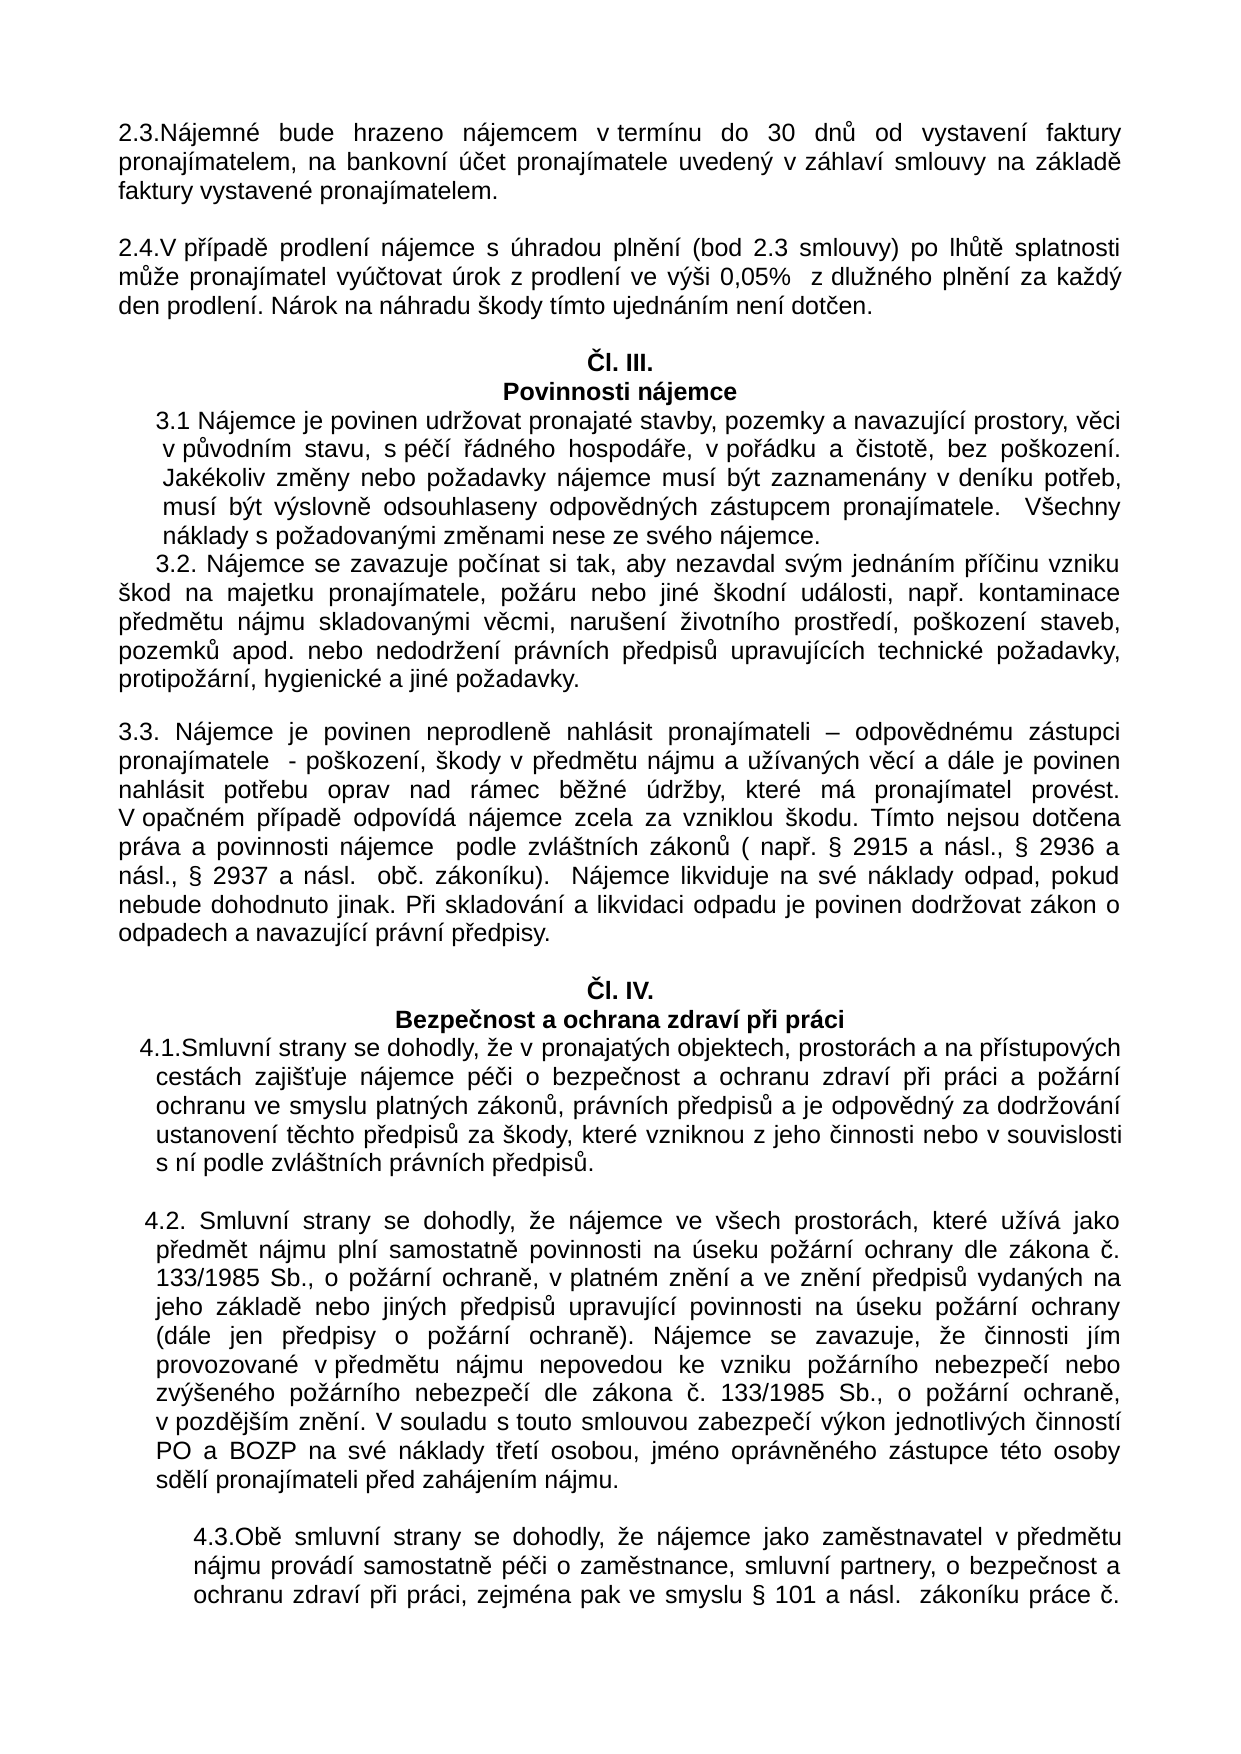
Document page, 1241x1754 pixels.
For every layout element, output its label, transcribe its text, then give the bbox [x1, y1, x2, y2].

text Bezpečnost a ochrana zdraví při práci [118, 1004, 1122, 1033]
text 2.3.Nájemné bude hrazeno nájemcem v termínu do 30 dnů od vystavení faktury pronajímatelem, na bankovní účet pronajímatele uvedený v záhlaví smlouvy na základě faktury vystavené pronajímatelem. [118, 118, 1122, 204]
text 4.1.Smluvní strany se dohodly, že v pronajatých objektech, prostorách a na přístupových cestách zajišťuje nájemce péči o bezpečnost a ochranu zdraví při práci a požární ochranu ve smyslu platných zákonů, právních předpisů a je odpovědný za dodržování ustanovení těchto předpisů za škody, které vzniknou z jeho činnosti nebo v souvislosti s ní podle zvláštních právních předpisů. [118, 1033, 1122, 1177]
text 4.3.Obě smluvní strany se dohodly, že nájemce jako zaměstnavatel v předmětu nájmu provádí samostatně péči o zaměstnance, smluvní partnery, o bezpečnost a ochranu zdraví při práci, zejména pak ve smyslu § 101 a násl. zákoníku práce č. [193, 1522, 1122, 1608]
text 2.4.V případě prodlení nájemce s úhradou plnění (bod 2.3 smlouvy) po lhůtě splatnosti může pronajímatel vyúčtovat úrok z prodlení ve výši 0,05% z dlužného plnění za každý den prodlení. Nárok na náhradu škody tímto ujednáním není dotčen. [118, 233, 1122, 319]
text Povinnosti nájemce [118, 377, 1122, 406]
text 3.3. Nájemce je povinen neprodleně nahlásit pronajímateli – odpovědnému zástupci pronajímatele - poškození, škody v předmětu nájmu a užívaných věcí a dále je povinen nahlásit potřebu oprav nad rámec běžné údržby, které má pronajímatel provést. V opačném případě odpovídá nájemce zcela za vzniklou škodu. Tímto nejsou dotčena práva a povinnosti nájemce podle zvláštních zákonů ( např. § 2915 a násl., § 2936 a násl., § 2937 a násl. obč. zákoníku). Nájemce likviduje na své náklady odpad, pokud nebude dohodnuto jinak. Při skladování a likvidaci odpadu je povinen dodržovat zákon o odpadech a navazující právní předpisy. [118, 717, 1122, 947]
text 3.1 Nájemce je povinen udržovat pronajaté stavby, pozemky a navazující prostory, věci v původním stavu, s péčí řádného hospodáře, v pořádku a čistotě, bez poškození. Jakékoliv změny nebo požadavky nájemce musí být zaznamenány v deníku potřeb, musí být výslovně odsouhlaseny odpovědných zástupcem pronajímatele. Všechny náklady s požadovanými změnami nese ze svého nájemce. [118, 406, 1122, 549]
text Čl. IV. [118, 976, 1122, 1004]
text 3.2. Nájemce se zavazuje počínat si tak, aby nezavdal svým jednáním příčinu vzniku škod na majetku pronajímatele, požáru nebo jiné škodní události, např. kontaminace předmětu nájmu skladovanými věcmi, narušení životního prostředí, poškození staveb, pozemků apod. nebo nedodržení právních předpisů upravujících technické požadavky, protipožární, hygienické a jiné požadavky. [118, 549, 1122, 693]
text 4.2. Smluvní strany se dohodly, že nájemce ve všech prostorách, které užívá jako předmět nájmu plní samostatně povinnosti na úseku požární ochrany dle zákona č. 133/1985 Sb., o požární ochraně, v platném znění a ve znění předpisů vydaných na jeho základě nebo jiných předpisů upravující povinnosti na úseku požární ochrany (dále jen předpisy o požární ochraně). Nájemce se zavazuje, že činnosti jím provozované v předmětu nájmu nepovedou ke vzniku požárního nebezpečí nebo zvýšeného požárního nebezpečí dle zákona č. 133/1985 Sb., o požární ochraně, v pozdějším znění. V souladu s touto smlouvou zabezpečí výkon jednotlivých činností PO a BOZP na své náklady třetí osobou, jméno oprávněného zástupce této osoby sdělí pronajímateli před zahájením nájmu. [118, 1206, 1122, 1493]
text Čl. III. [118, 348, 1122, 377]
